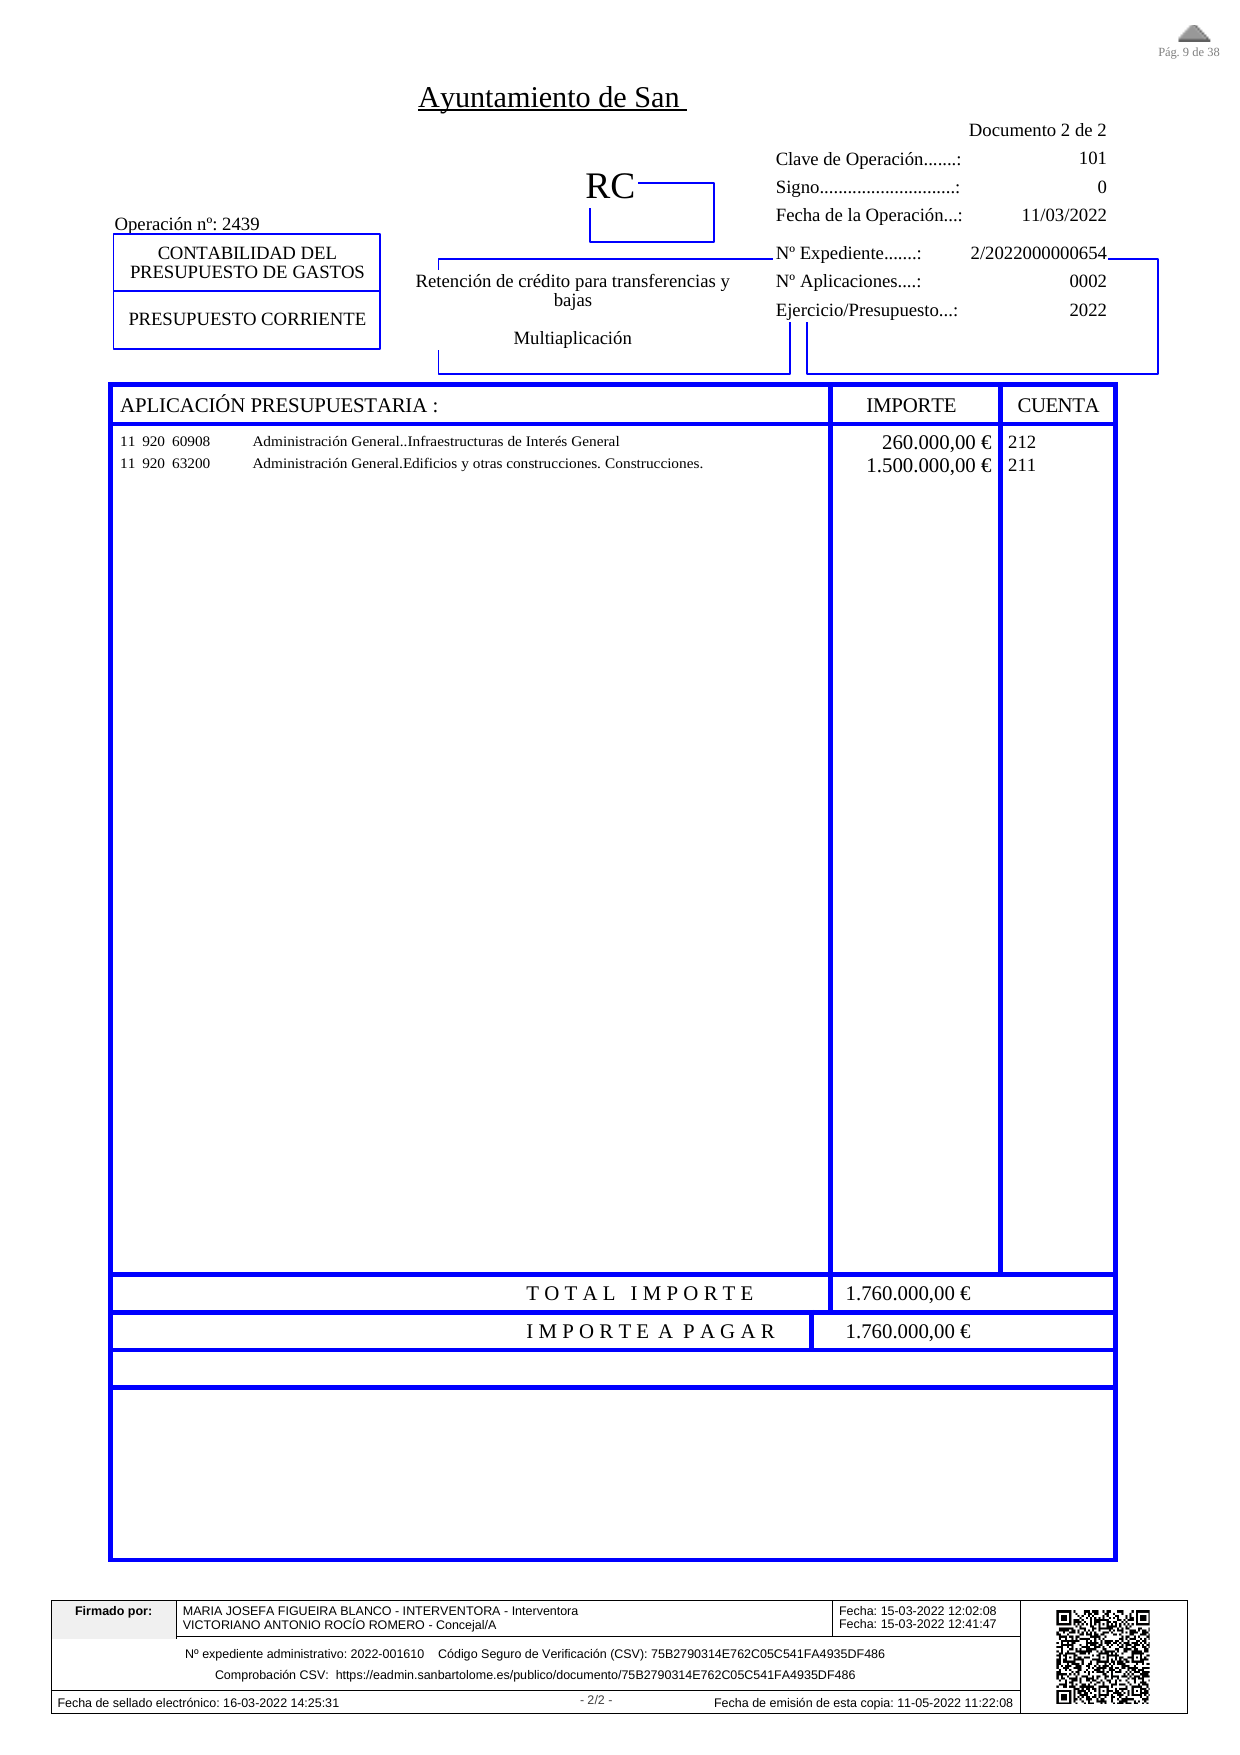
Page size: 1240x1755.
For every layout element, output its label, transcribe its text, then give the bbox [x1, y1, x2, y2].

table_header APLICACIÓN PRESUPUESTARIA : [113, 387, 828, 422]
table_header Fecha: 15-03-2022 12:02:08 Fecha: 15-03-2022 12:41:47 [833, 1601, 1020, 1636]
table_cell [113, 1390, 1113, 1557]
picture [1056, 1610, 1150, 1704]
table_cell T O T A L I M P O R T E [113, 1277, 828, 1310]
table_header IMPORTE [833, 387, 998, 422]
table_cell 1.760.000,00 € [833, 1277, 1113, 1310]
table_header Firmado por: [52, 1601, 176, 1636]
table_cell Fecha de sellado electrónico: 16-03-2022 14:25:31 - 2/2 - Fecha de emisión de esta copia: 11-05-2022 11:22:08 [52, 1691, 1020, 1713]
table_header [1021, 1601, 1187, 1713]
table_cell 260.000,00 € 1.500.000,00 € [833, 426, 998, 1272]
table_cell 212 211 [1003, 426, 1113, 1272]
table_header CUENTA [1003, 387, 1113, 422]
table_cell [113, 1352, 1113, 1385]
table_cell I M P O R T E A P A G A R [113, 1315, 809, 1348]
picture [1177, 25, 1211, 42]
table_cell 1.760.000,00 € [814, 1315, 1113, 1348]
table_header MARIA JOSEFA FIGUEIRA BLANCO - INTERVENTORA - Interventora VICTORIANO ANTONIO ROCÍO ROMERO - Concejal/A [177, 1601, 832, 1636]
table_cell 11 920 60908 Administración General..Infraestructuras de Interés General 11 920 63200 Administración General.Edificios y otras construcciones. Construcciones. [113, 426, 828, 1272]
table_cell Nº expediente administrativo: 2022-001610 Código Seguro de Verificación (CSV): 75B2790314E762C05C541FA4935DF486 Comprobación CSV: https://eadmin.sanbartolome.es/publico/documento/75B2790314E762C05C541FA4935DF486 [52, 1637, 1020, 1690]
